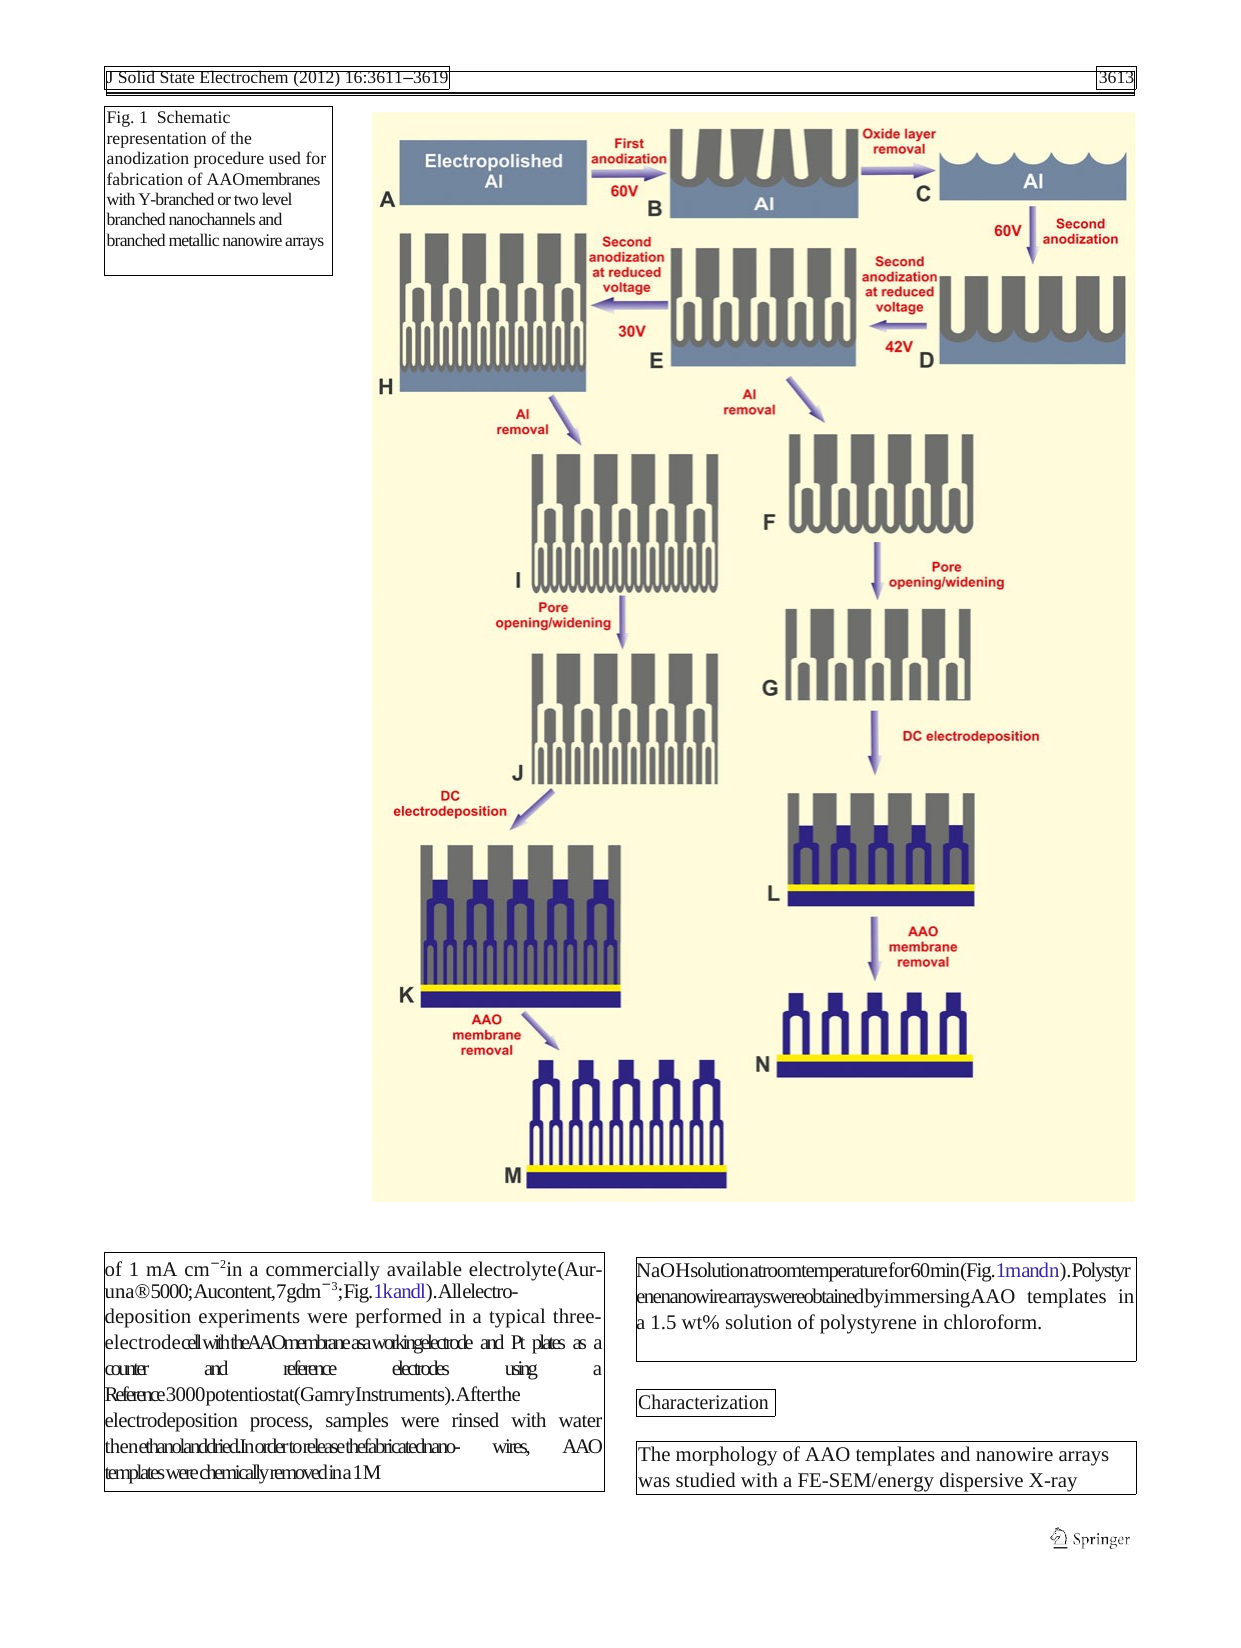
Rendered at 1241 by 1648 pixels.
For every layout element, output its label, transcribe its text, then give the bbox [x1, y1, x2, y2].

text NaOHsolutionatroomtemperaturefor60min(Fig.1mandn).PolystyrenenanowirearrayswereobtainedbyimmersingAAO templates in a 1.5 wt% solution of polystyrene in chloroform. [637, 1258, 1134, 1334]
text [106, 67, 449, 71]
text J Solid State Electrochem (2012) 16:3611–3619 [107, 72, 449, 87]
text Fig. 1 Schematic representation of the anodization procedure used for fabrication of AAOmembranes with Y-branched or two level branched nanochannels and branched metallic nanowire arrays [106, 107, 331, 250]
text of 1 mA cm−2in a commercially available electrolyte(Aur-una®5000;Aucontent,7gdm−3;Fig.1kandl).Allelectro- [105, 1259, 603, 1304]
text deposition experiments were performed in a typical three- electrodecellwiththeAAOmembraneasaworkingelectrode and Pt plates as a counter and reference electrodes using a Reference3000potentiostat(GamryInstruments).Afterthe electrodeposition process, samples were rinsed with water thenethanolanddried.Inordertoreleasethefabricatednano- wires, AAO templates were chemically removed in a 1M [105, 1304, 602, 1484]
text The morphology of AAO templates and nanowire arrays was studied with a FE-SEM/energy dispersive X-ray [638, 1442, 1136, 1492]
text 3613 [1099, 67, 1136, 87]
picture [1050, 1527, 1130, 1549]
picture [372, 112, 1135, 1202]
text Characterization [638, 1390, 775, 1414]
